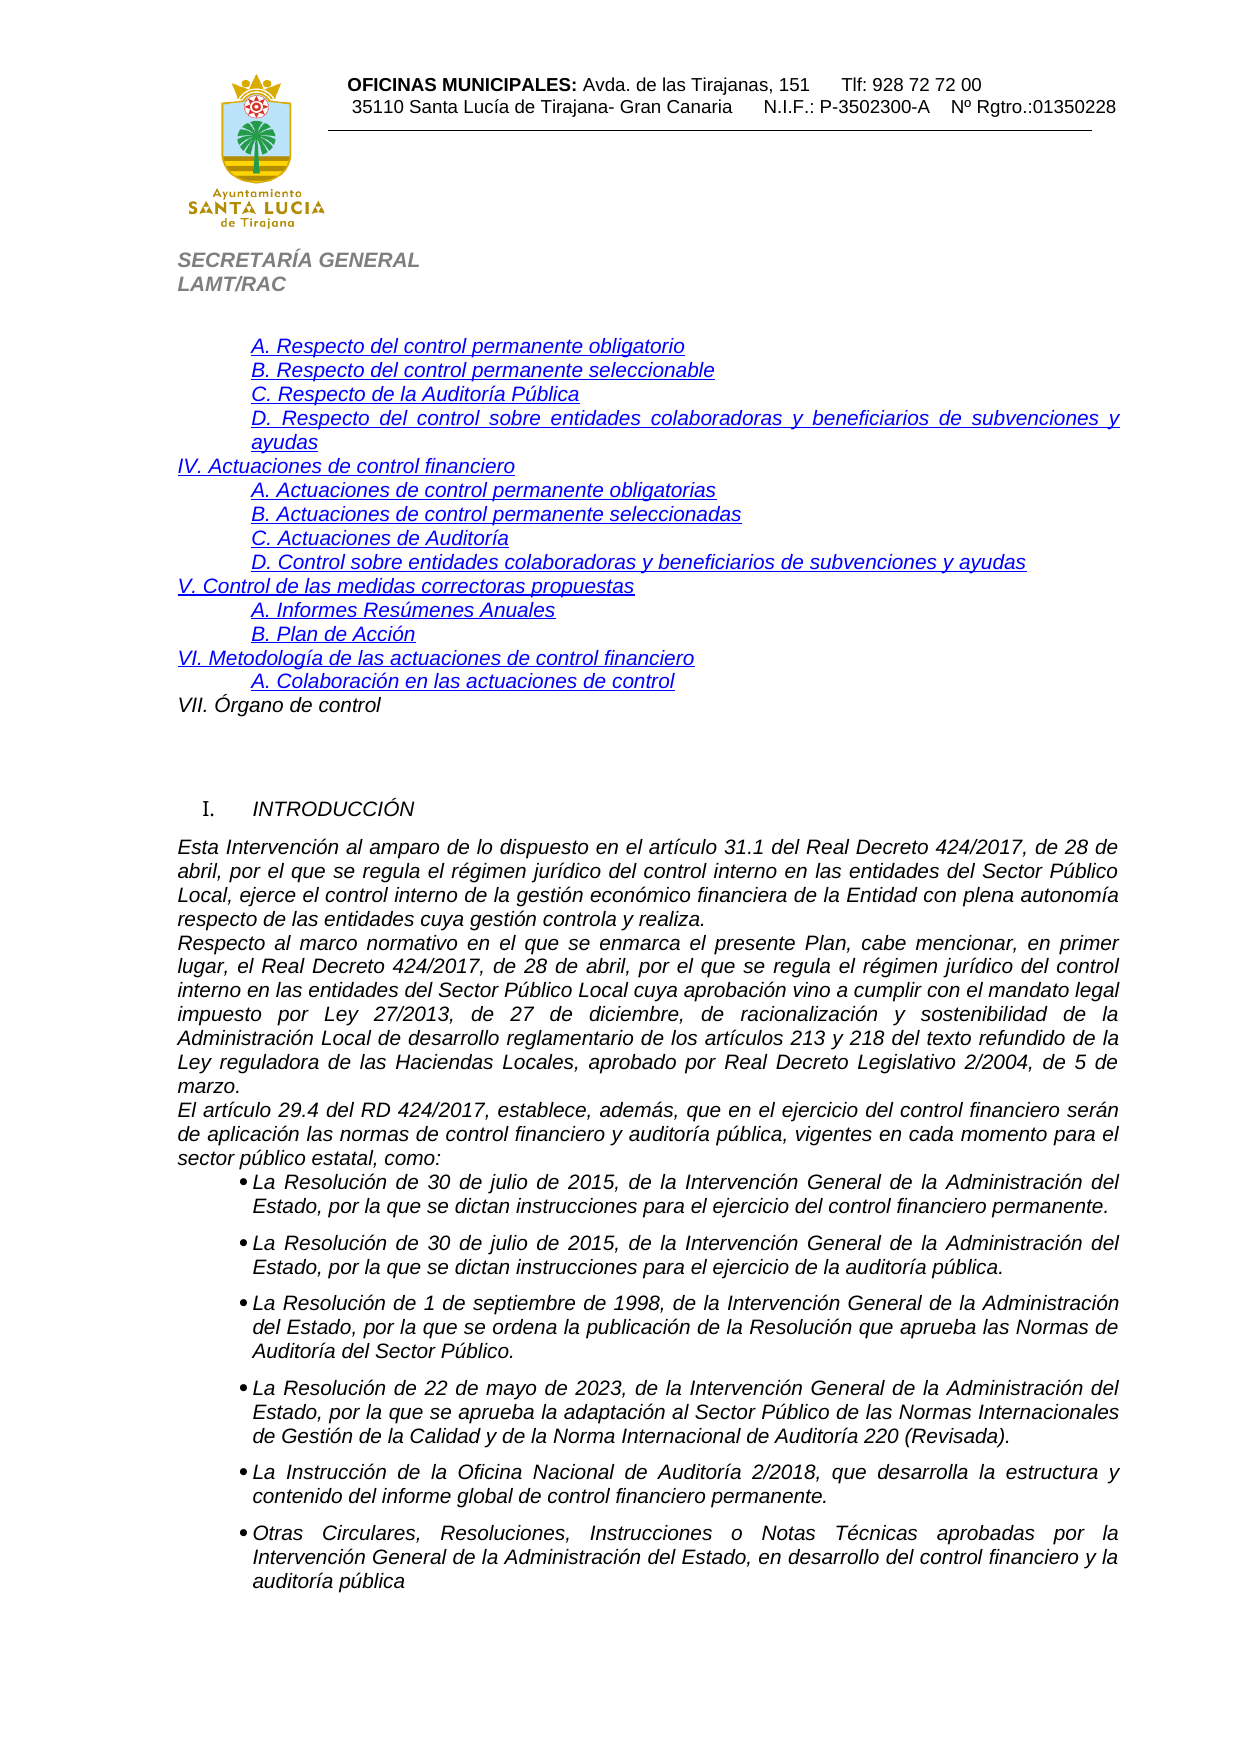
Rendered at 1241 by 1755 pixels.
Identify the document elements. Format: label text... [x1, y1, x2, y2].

text Esta Intervención al amparo de lo dispuesto en el artículo 31.1 del Real Decreto 424/2017, de 28 de abril, por el que se regula el régimen jurídico del control interno en las entidades del Sector Público Local, ejerce el control interno de la gestión económico financiera de la Entidad con plena autonomía respecto de las entidades cuya gestión controla y realiza. [177, 834, 1122, 930]
text A. Colaboración en las actuaciones de control [177, 669, 1122, 693]
text B. Plan de Acción [177, 621, 1122, 645]
list La Instrucción de la Oficina Nacional de Auditoría 2/2018, que desarrolla la estructura y contenido del informe global de control financiero permanente. [240, 1460, 1122, 1508]
text El artículo 29.4 del RD 424/2017, establece, además, que en el ejercicio del control financiero serán de aplicación las normas de control financiero y auditoría pública, vigentes en cada momento para el sector público estatal, como: [177, 1098, 1122, 1170]
text VII. Órgano de control [177, 693, 1122, 717]
text A. Informes Resúmenes Anuales [177, 597, 1122, 621]
list La Resolución de 1 de septiembre de 1998, de la Intervención General de la Administración del Estado, por la que se ordena la publicación de la Resolución que aprueba las Normas de Auditoría del Sector Público. [240, 1291, 1122, 1363]
text C. Respecto de la Auditoría Pública [177, 382, 1122, 406]
text IV. Actuaciones de control financiero [177, 454, 1122, 478]
text A. Actuaciones de control permanente obligatorias [177, 478, 1122, 502]
list Otras Circulares, Resoluciones, Instrucciones o Notas Técnicas aprobadas por la Intervención General de la Administración del Estado, en desarrollo del control financiero y la auditoría pública [240, 1521, 1122, 1592]
text V. Control de las medidas correctoras propuestas [177, 573, 1122, 597]
text D. Control sobre entidades colaboradoras y beneficiarios de subvenciones y ayudas [251, 549, 1122, 573]
list La Resolución de 22 de mayo de 2023, de la Intervención General de la Administración del Estado, por la que se aprueba la adaptación al Sector Público de las Normas Internacionales de Gestión de la Calidad y de la Norma Internacional de Auditoría 220 (Revisada). [240, 1376, 1122, 1447]
text VI. Metodología de las actuaciones de control financiero [177, 645, 1122, 669]
text D. Respecto del control sobre entidades colaboradoras y beneficiarios de subvenciones y ayudas [251, 406, 1122, 454]
list La Resolución de 30 de julio de 2015, de la Intervención General de la Administración del Estado, por la que se dictan instrucciones para el ejercicio del control financiero permanente. [240, 1170, 1122, 1218]
text C. Actuaciones de Auditoría [177, 526, 1122, 549]
list INTRODUCCIÓN [215, 794, 1122, 822]
text A. Respecto del control permanente obligatorio [177, 334, 1122, 358]
text B. Actuaciones de control permanente seleccionadas [177, 502, 1122, 526]
list La Resolución de 30 de julio de 2015, de la Intervención General de la Administración del Estado, por la que se dictan instrucciones para el ejercicio de la auditoría pública. [240, 1231, 1122, 1278]
text B. Respecto del control permanente seleccionable [177, 358, 1122, 382]
text Respecto al marco normativo en el que se enmarca el presente Plan, cabe mencionar, en primer lugar, el Real Decreto 424/2017, de 28 de abril, por el que se regula el régimen jurídico del control interno en las entidades del Sector Público Local cuya aprobación vino a cumplir con el mandato legal impuesto por Ley 27/2013, de 27 de diciembre, de racionalización y sostenibilidad de la Administración Local de desarrollo reglamentario de los artículos 213 y 218 del texto refundido de la Ley reguladora de las Haciendas Locales, aprobado por Real Decreto Legislativo 2/2004, de 5 de marzo. [177, 930, 1122, 1098]
